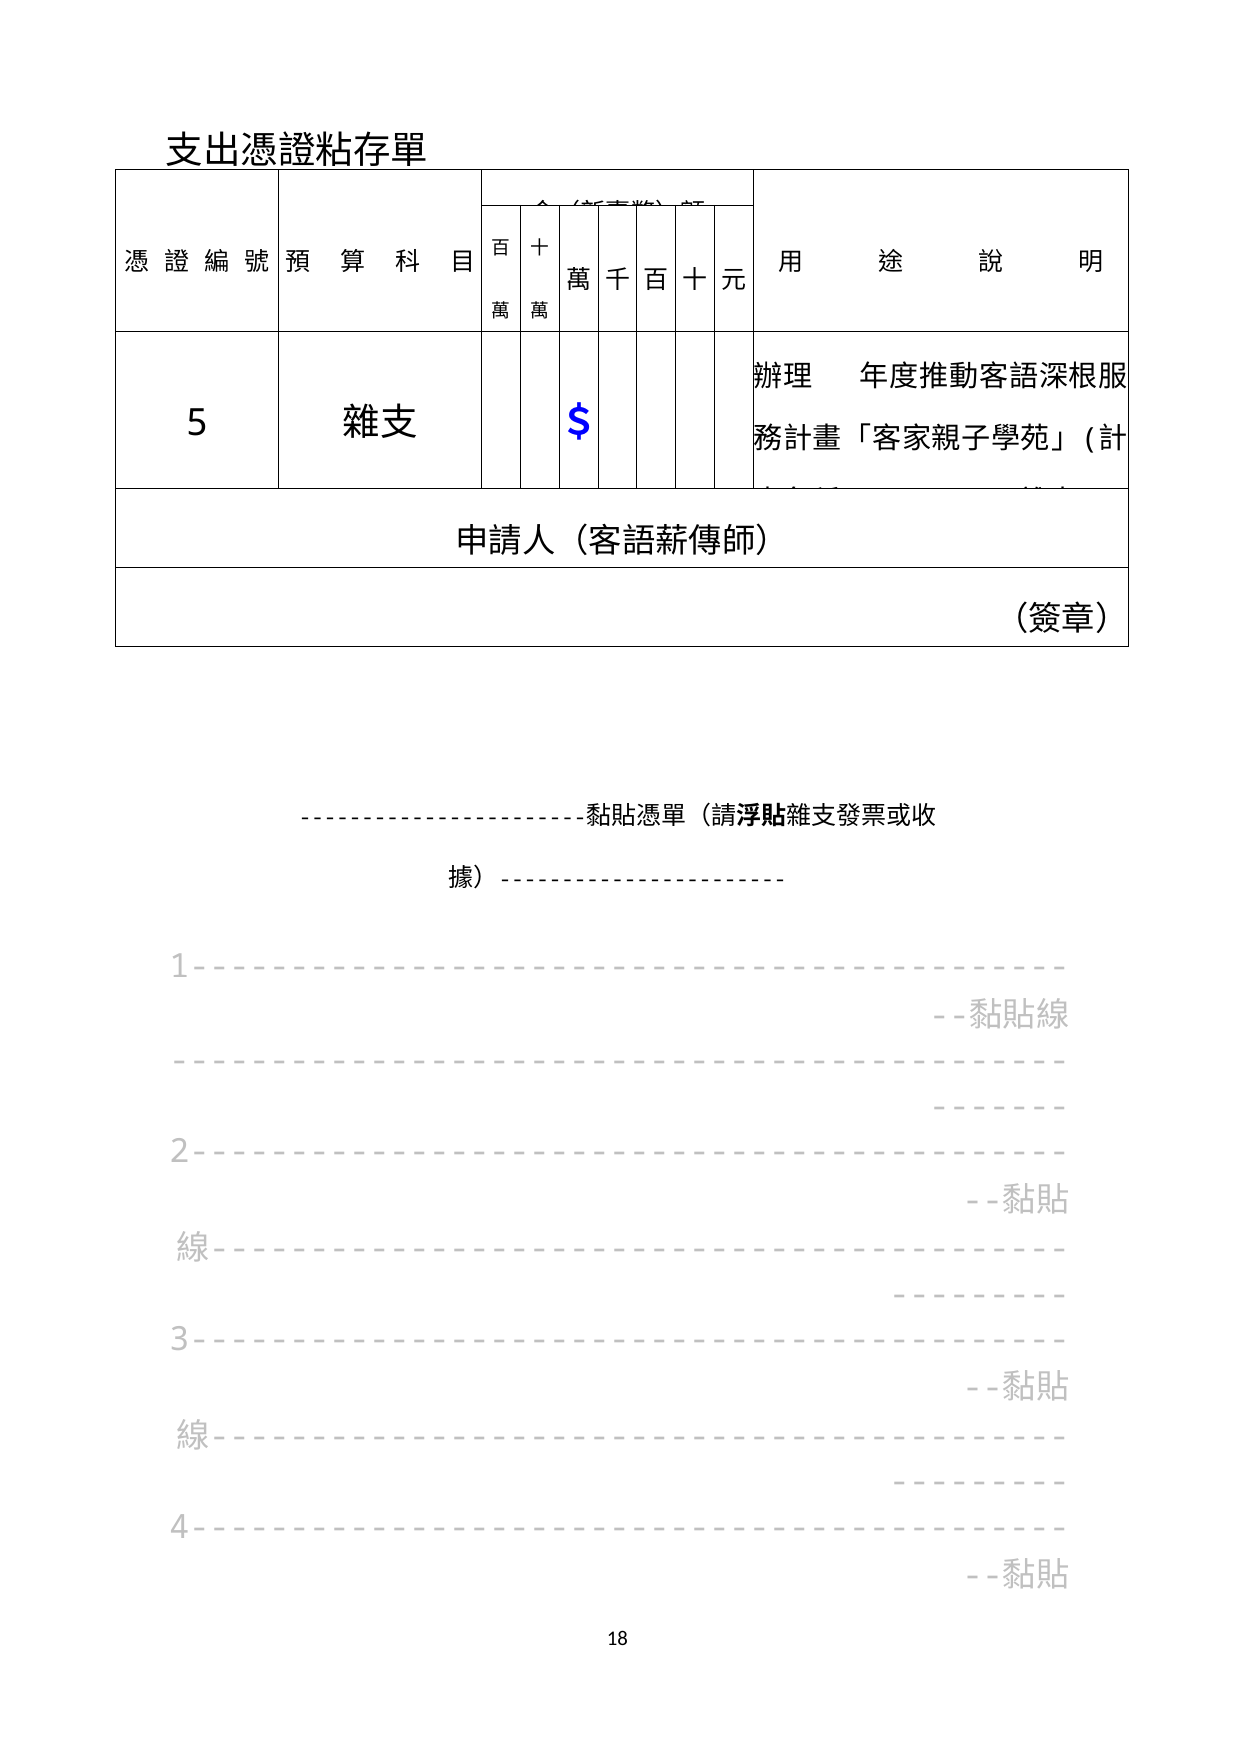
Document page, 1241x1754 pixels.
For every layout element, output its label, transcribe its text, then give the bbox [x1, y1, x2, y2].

text 2----------------------------------------------黏貼線---------------------------------------------------- [165, 1127, 1069, 1315]
table_cell [521, 332, 559, 488]
text 4----------------------------------------------黏貼 [165, 1502, 1069, 1596]
table_cell 雜支 [279, 332, 481, 488]
table_cell 萬 [560, 206, 598, 331]
table_cell （簽章） [116, 568, 1128, 646]
table_header 預 算 科 目 [279, 170, 481, 331]
table_cell 5 [116, 332, 278, 488]
table_cell [482, 332, 520, 488]
table_cell 辦理 年度推動客語深根服務計畫「客家親子學苑」(計畫名稱： )雜支 [754, 332, 1128, 488]
table_cell 申請人（客語薪傳師） [116, 489, 1128, 567]
table_cell ＄ [560, 332, 598, 488]
table_cell [637, 332, 675, 488]
text -----------------------黏貼憑單（請浮貼雜支發票或收據）----------------------- [165, 772, 1069, 897]
table_cell 千 [599, 206, 636, 331]
table_cell [599, 332, 636, 488]
text 1----------------------------------------------黏貼線 ---------------------------------------------------- [165, 942, 1069, 1127]
table_cell 十 萬 [521, 206, 559, 331]
table_cell 元 [715, 206, 753, 331]
table_cell [676, 332, 714, 488]
table_cell 百 萬 [482, 206, 520, 331]
table_header 金（新臺幣）額 [482, 170, 753, 205]
table_cell 百 [637, 206, 675, 331]
text 支出憑證粘存單 [165, 107, 1069, 169]
table_header 用 途 說 明 [754, 170, 1128, 331]
text 3----------------------------------------------黏貼線---------------------------------------------------- [165, 1315, 1069, 1502]
table_header 憑 證 編 號 [116, 170, 278, 331]
table_cell [715, 332, 753, 488]
table_cell 十 [676, 206, 714, 331]
